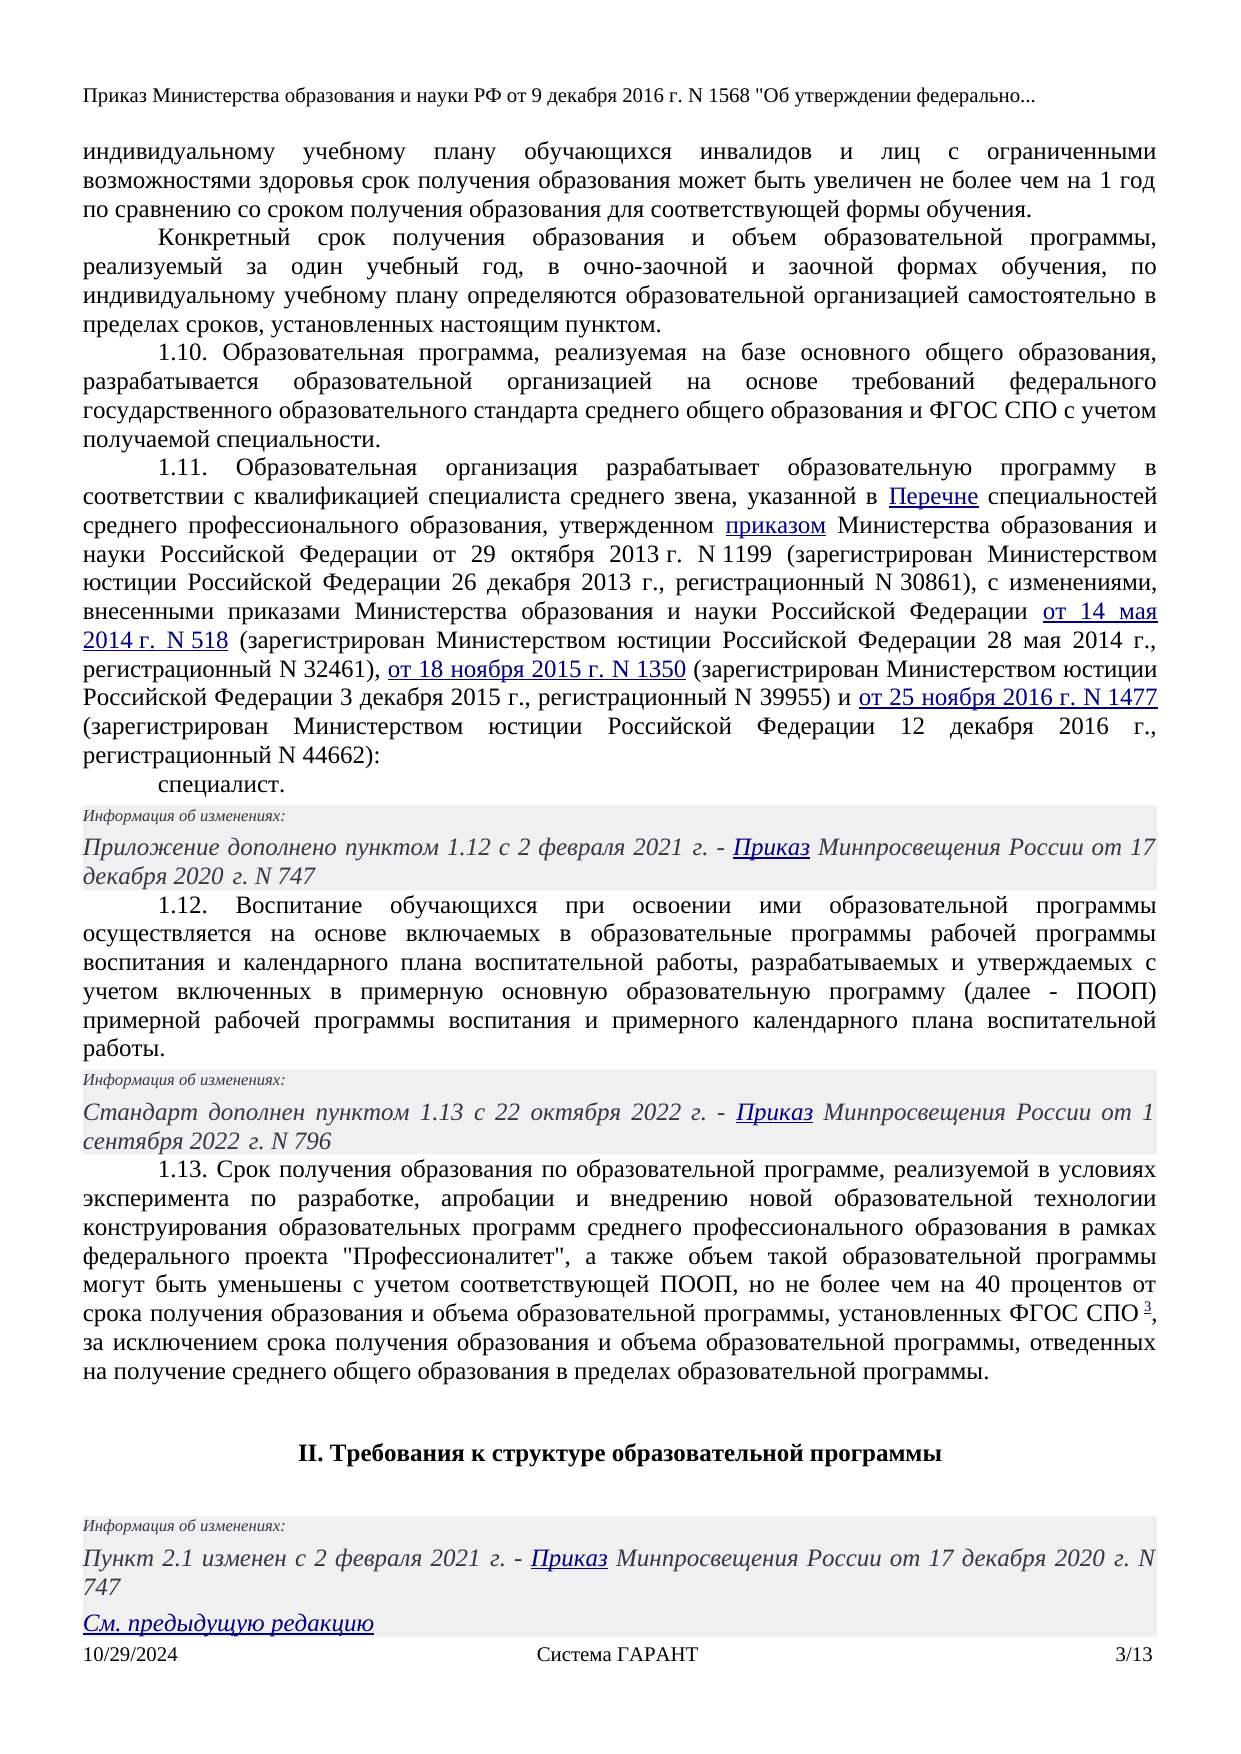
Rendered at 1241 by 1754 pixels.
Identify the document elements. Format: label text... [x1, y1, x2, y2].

text индивидуальному учебному плану обучающихся инвалидов и лиц с ограниченными возможностями здоровья срок получения образования может быть увеличен не более чем на 1 год по сравнению со сроком получения образования для соответствующей формы обучения. [83, 136, 1157, 222]
text Информация об изменениях: [287, 1516, 1157, 1535]
text 1.13. Срок получения образования по образовательной программе, реализуемой в условиях эксперимента по разработке, апробации и внедрению новой образовательной технологии конструирования образовательных программ среднего профессионального образования в рамках федерального проекта "Профессионалитет", а также объем такой образовательной программы могут быть уменьшены с учетом соответствующей ПООП, но не более чем на 40 процентов от срока получения образования и объема образовательной программы, установленных ФГОС СПО 3, за исключением срока получения образования и объема образовательной программы, отведенных на получение среднего общего образования в пределах образовательной программы. [83, 1154, 1157, 1384]
text Информация об изменениях: [287, 805, 1157, 824]
text 1.11. Образовательная организация разрабатывает образовательную программу в соответствии с квалификацией специалиста среднего звена, указанной в Перечне специальностей среднего профессионального образования, утвержденном приказом Министерства образования и науки Российской Федерации от 29 октября 2013 г. N 1199 (зарегистрирован Министерством юстиции Российской Федерации 26 декабря 2013 г., регистрационный N 30861), с изменениями, внесенными приказами Министерства образования и науки Российской Федерации от 14 мая 2014 г. N 518 (зарегистрирован Министерством юстиции Российской Федерации 28 мая 2014 г., регистрационный N 32461), от 18 ноября 2015 г. N 1350 (зарегистрирован Министерством юстиции Российской Федерации 3 декабря 2015 г., регистрационный N 39955) и от 25 ноября 2016 г. N 1477 (зарегистрирован Министерством юстиции Российской Федерации 12 декабря 2016 г., регистрационный N 44662): [83, 452, 1157, 769]
text Приложение дополнено пунктом 1.12 с 2 февраля 2021 г. - Приказ Минпросвещения России от 17 декабря 2020 г. N 747 [317, 853, 1157, 890]
text Стандарт дополнен пунктом 1.13 с 22 октября 2022 г. - Приказ Минпросвещения России от 1 сентября 2022 г. N 796 [334, 1126, 1157, 1154]
text 1.10. Образовательная программа, реализуемая на базе основного общего образования, разрабатывается образовательной организацией на основе требований федерального государственного образовательного стандарта среднего общего образования и ФГОС СПО с учетом получаемой специальности. [83, 337, 1157, 452]
text 1.12. Воспитание обучающихся при освоении ими образовательной программы осуществляется на основе включаемых в образовательные программы рабочей программы воспитания и календарного плана воспитательной работы, разрабатываемых и утверждаемых с учетом включенных в примерную основную образовательную программу (далее - ПООП) примерной рабочей программы воспитания и примерного календарного плана воспитательной работы. [83, 890, 1157, 1062]
text Пункт 2.1 изменен с 2 февраля 2021 г. - Приказ Минпросвещения России от 17 декабря 2020 г. N 747 [123, 1572, 1157, 1601]
text См. предыдущую редакцию [83, 1608, 1157, 1637]
text специалист. [83, 769, 1157, 797]
text Информация об изменениях: [287, 1070, 1157, 1089]
subtitle II. Требования к структуре образовательной программы [83, 1438, 1157, 1467]
text Конкретный срок получения образования и объем образовательной программы, реализуемый за один учебный год, в очно-заочной и заочной формах обучения, по индивидуальному учебному плану определяются образовательной организацией самостоятельно в пределах сроков, установленных настоящим пунктом. [83, 222, 1157, 337]
